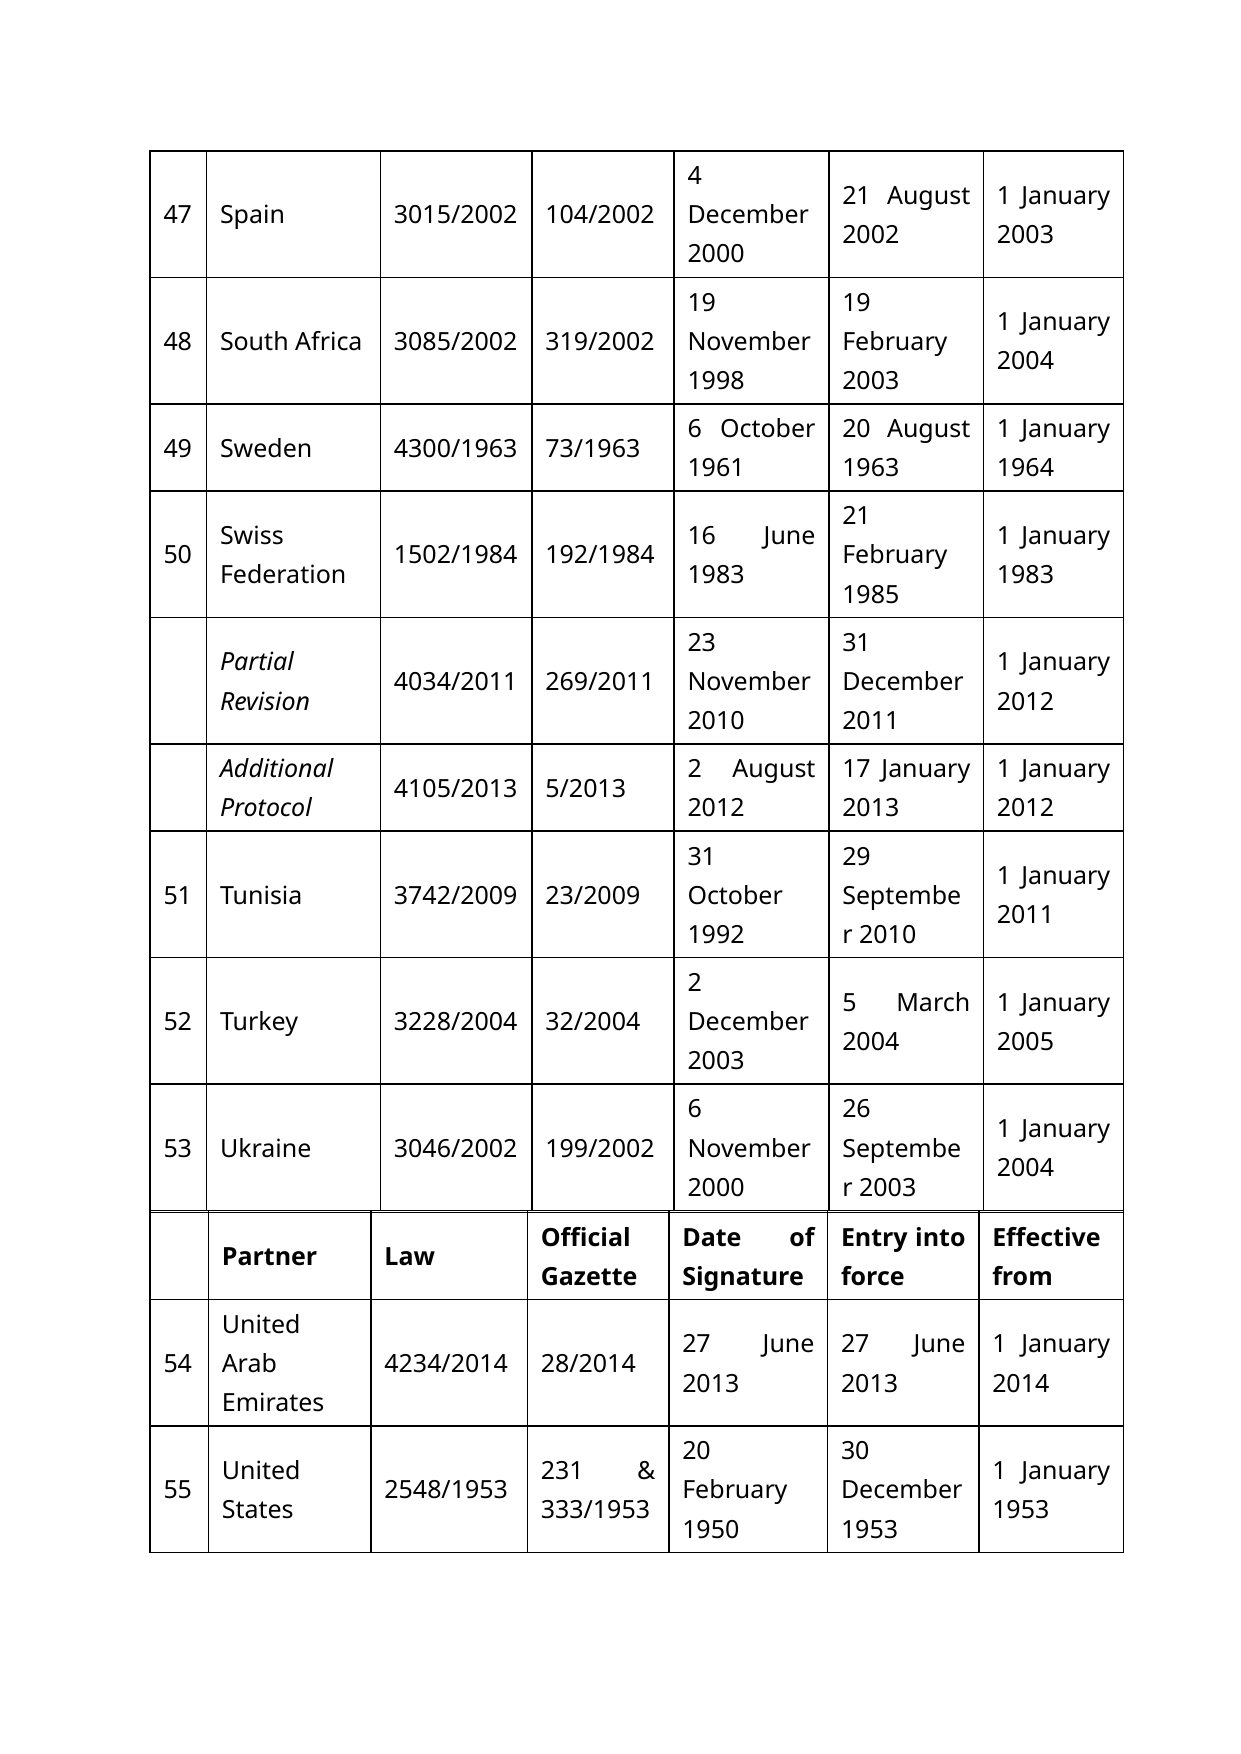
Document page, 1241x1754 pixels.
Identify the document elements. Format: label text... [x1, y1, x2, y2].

table_cell United Arab Emirates [209, 1300, 370, 1425]
table_cell [151, 618, 206, 743]
table_cell 1502/1984 [381, 492, 531, 617]
table_header Official Gazette [528, 1213, 668, 1299]
table_cell Tunisia [207, 832, 380, 957]
table_cell 1 January 2014 [980, 1300, 1123, 1425]
table_cell 47 [151, 152, 206, 276]
table_cell 1 January 1983 [984, 492, 1123, 617]
table_cell 19 November 1998 [675, 278, 828, 403]
table_cell Turkey [207, 958, 380, 1083]
table_cell 48 [151, 278, 206, 403]
table_cell Spain [207, 152, 380, 276]
table_cell United States [209, 1427, 370, 1552]
table_cell 3015/2002 [381, 152, 531, 276]
table_header Law [372, 1213, 527, 1299]
table_cell 3742/2009 [381, 832, 531, 957]
table_cell 2 August 2012 [675, 745, 828, 830]
table_cell 3046/2002 [381, 1085, 531, 1210]
table_cell 319/2002 [533, 278, 673, 403]
table_cell 19 February 2003 [830, 278, 983, 403]
table_cell 21 August 2002 [830, 152, 983, 276]
table_cell 6 October 1961 [675, 405, 828, 490]
table_cell Ukraine [207, 1085, 380, 1210]
table_cell 1 January 1953 [980, 1427, 1123, 1552]
table_cell 1 January 2012 [984, 745, 1123, 830]
table_cell Sweden [207, 405, 380, 490]
table_cell 1 January 1964 [984, 405, 1123, 490]
table_cell 231 & 333/1953 [528, 1427, 668, 1552]
table_cell 23 November 2010 [675, 618, 828, 743]
table_cell 51 [151, 832, 206, 957]
table_cell 4234/2014 [372, 1300, 527, 1425]
table_cell 54 [151, 1300, 208, 1425]
table_cell 4034/2011 [381, 618, 531, 743]
table_cell 5 March 2004 [830, 958, 983, 1083]
table_cell 21 February 1985 [830, 492, 983, 617]
table_cell 1 January 2004 [984, 1085, 1123, 1210]
table_cell 55 [151, 1427, 208, 1552]
table_cell 28/2014 [528, 1300, 668, 1425]
table_cell 269/2011 [533, 618, 673, 743]
table_header Effective from [980, 1213, 1123, 1299]
table_cell 6 November 2000 [675, 1085, 828, 1210]
table_cell 32/2004 [533, 958, 673, 1083]
table_cell 49 [151, 405, 206, 490]
table_cell 31 December 2011 [830, 618, 983, 743]
table_cell 20 August 1963 [830, 405, 983, 490]
table_cell 4105/2013 [381, 745, 531, 830]
table_header Entry into force [828, 1213, 978, 1299]
table_cell Additional Protocol [207, 745, 380, 830]
table_cell 31 October 1992 [675, 832, 828, 957]
table_cell 1 January 2004 [984, 278, 1123, 403]
table_header Date of Signature [670, 1213, 827, 1299]
table_cell 73/1963 [533, 405, 673, 490]
table_cell 20 February 1950 [670, 1427, 827, 1552]
table_cell 192/1984 [533, 492, 673, 617]
table_cell 30 December 1953 [828, 1427, 978, 1552]
table_cell Partial Revision [207, 618, 380, 743]
table_cell 29 September 2010 [830, 832, 983, 957]
table_cell 3228/2004 [381, 958, 531, 1083]
table_cell 1 January 2005 [984, 958, 1123, 1083]
table_cell 1 January 2012 [984, 618, 1123, 743]
table_cell 26 September 2003 [830, 1085, 983, 1210]
table_cell 4 December 2000 [675, 152, 828, 276]
table_cell 104/2002 [533, 152, 673, 276]
table_cell 3085/2002 [381, 278, 531, 403]
table_cell [151, 745, 206, 830]
table_cell 53 [151, 1085, 206, 1210]
table_cell South Africa [207, 278, 380, 403]
table_cell 199/2002 [533, 1085, 673, 1210]
table_cell 52 [151, 958, 206, 1083]
table_cell 1 January 2003 [984, 152, 1123, 276]
table_cell 4300/1963 [381, 405, 531, 490]
table_cell 23/2009 [533, 832, 673, 957]
table_cell 1 January 2011 [984, 832, 1123, 957]
table_cell 5/2013 [533, 745, 673, 830]
table_cell 17 January 2013 [830, 745, 983, 830]
table_cell 2548/1953 [372, 1427, 527, 1552]
table_cell 2 December 2003 [675, 958, 828, 1083]
table_cell 27 June 2013 [828, 1300, 978, 1425]
table_header Partner [209, 1213, 370, 1299]
table_cell 27 June 2013 [670, 1300, 827, 1425]
table_cell 50 [151, 492, 206, 617]
table_cell 16 June 1983 [675, 492, 828, 617]
table_header [151, 1213, 208, 1299]
table_cell Swiss Federation [207, 492, 380, 617]
